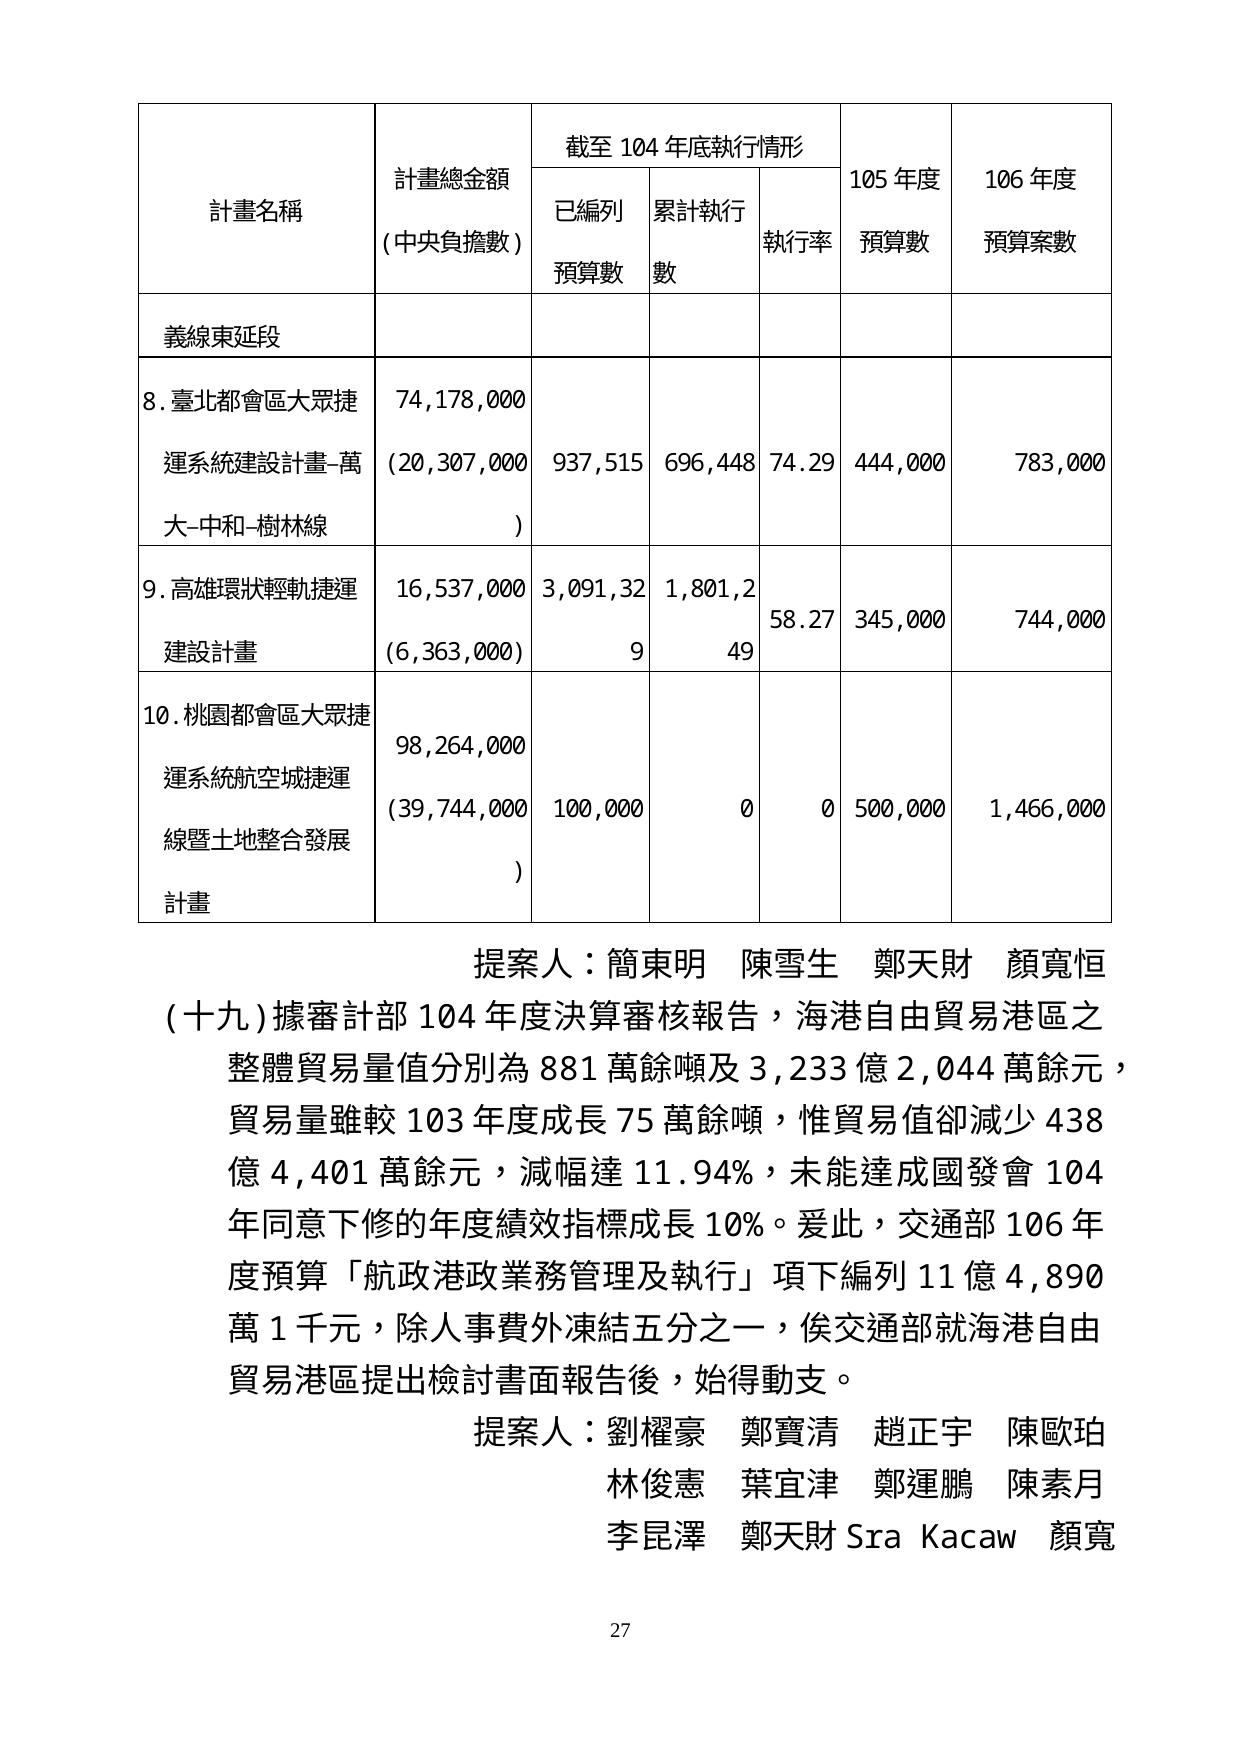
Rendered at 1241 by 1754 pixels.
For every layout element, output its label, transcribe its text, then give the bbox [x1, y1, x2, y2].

table_cell 74.29 [760, 358, 840, 545]
table_header 106年度 預算案數 [952, 104, 1111, 293]
table_cell 8.臺北都會區大眾捷運系統建設計畫–萬大–中和–樹林線 [139, 358, 374, 545]
table_header 計畫總金額 (中央負擔數) [376, 104, 531, 293]
table_cell 0 [760, 672, 840, 922]
table_cell 74,178,000 (20,307,000) [376, 358, 531, 545]
table_cell 1,466,000 [952, 672, 1111, 922]
table_cell 1,801,249 [650, 546, 759, 671]
table_cell 783,000 [952, 358, 1111, 545]
table_header 105年度 預算數 [841, 104, 951, 293]
text (十九)據審計部104年度決算審核報告，海港自由貿易港區之整體貿易量值分別為881萬餘噸及3,233億2,044萬餘元，貿易量雖較103年度成長75萬餘噸，惟貿易值卻減少438億4,401萬餘元，減幅達11.94%，未能達成國發會104年同意下修的年度績效指標成長10%。爰此，交通部106年度預算「航政港政業務管理及執行」項下編列11億4,890萬1千元，除人事費外凍結五分之一，俟交通部就海港自由貿易港區提出檢討書面報告後，始得動支。 [161, 986, 1104, 1403]
table_cell 累計執行數 [650, 168, 759, 293]
table_cell [841, 294, 951, 356]
table_cell [376, 294, 531, 356]
table_cell [760, 294, 840, 356]
table_cell [650, 294, 759, 356]
table_cell 3,091,329 [532, 546, 649, 671]
text 提案人：劉櫂豪 鄭寶清 趙正宇 陳歐珀 林俊憲 葉宜津 鄭運鵬 陳素月 李昆澤 鄭天財Sra Kacaw 顏寬 [473, 1403, 1117, 1559]
table_cell 執行率 [760, 168, 840, 293]
table_cell 98,264,000 (39,744,000) [376, 672, 531, 922]
table_cell 696,448 [650, 358, 759, 545]
text 提案人：簡東明 陳雪生 鄭天財 顏寬恒 [473, 934, 1117, 986]
table_cell 義線東延段 [139, 294, 374, 356]
table_cell 444,000 [841, 358, 951, 545]
table_cell 744,000 [952, 546, 1111, 671]
table_cell 345,000 [841, 546, 951, 671]
table_cell 0 [650, 672, 759, 922]
table_cell 937,515 [532, 358, 649, 545]
table_cell 9.高雄環狀輕軌捷運建設計畫 [139, 546, 374, 671]
table_cell 58.27 [760, 546, 840, 671]
table_cell 500,000 [841, 672, 951, 922]
table_cell [952, 294, 1111, 356]
table_header 計畫名稱 [139, 104, 374, 293]
table_cell [532, 294, 649, 356]
table_header 截至104年底執行情形 [532, 104, 840, 167]
table_cell 10.桃園都會區大眾捷運系統航空城捷運線暨土地整合發展計畫 [139, 672, 374, 922]
table_cell 100,000 [532, 672, 649, 922]
table_cell 16,537,000 (6,363,000) [376, 546, 531, 671]
table_cell 已編列 預算數 [532, 168, 649, 293]
